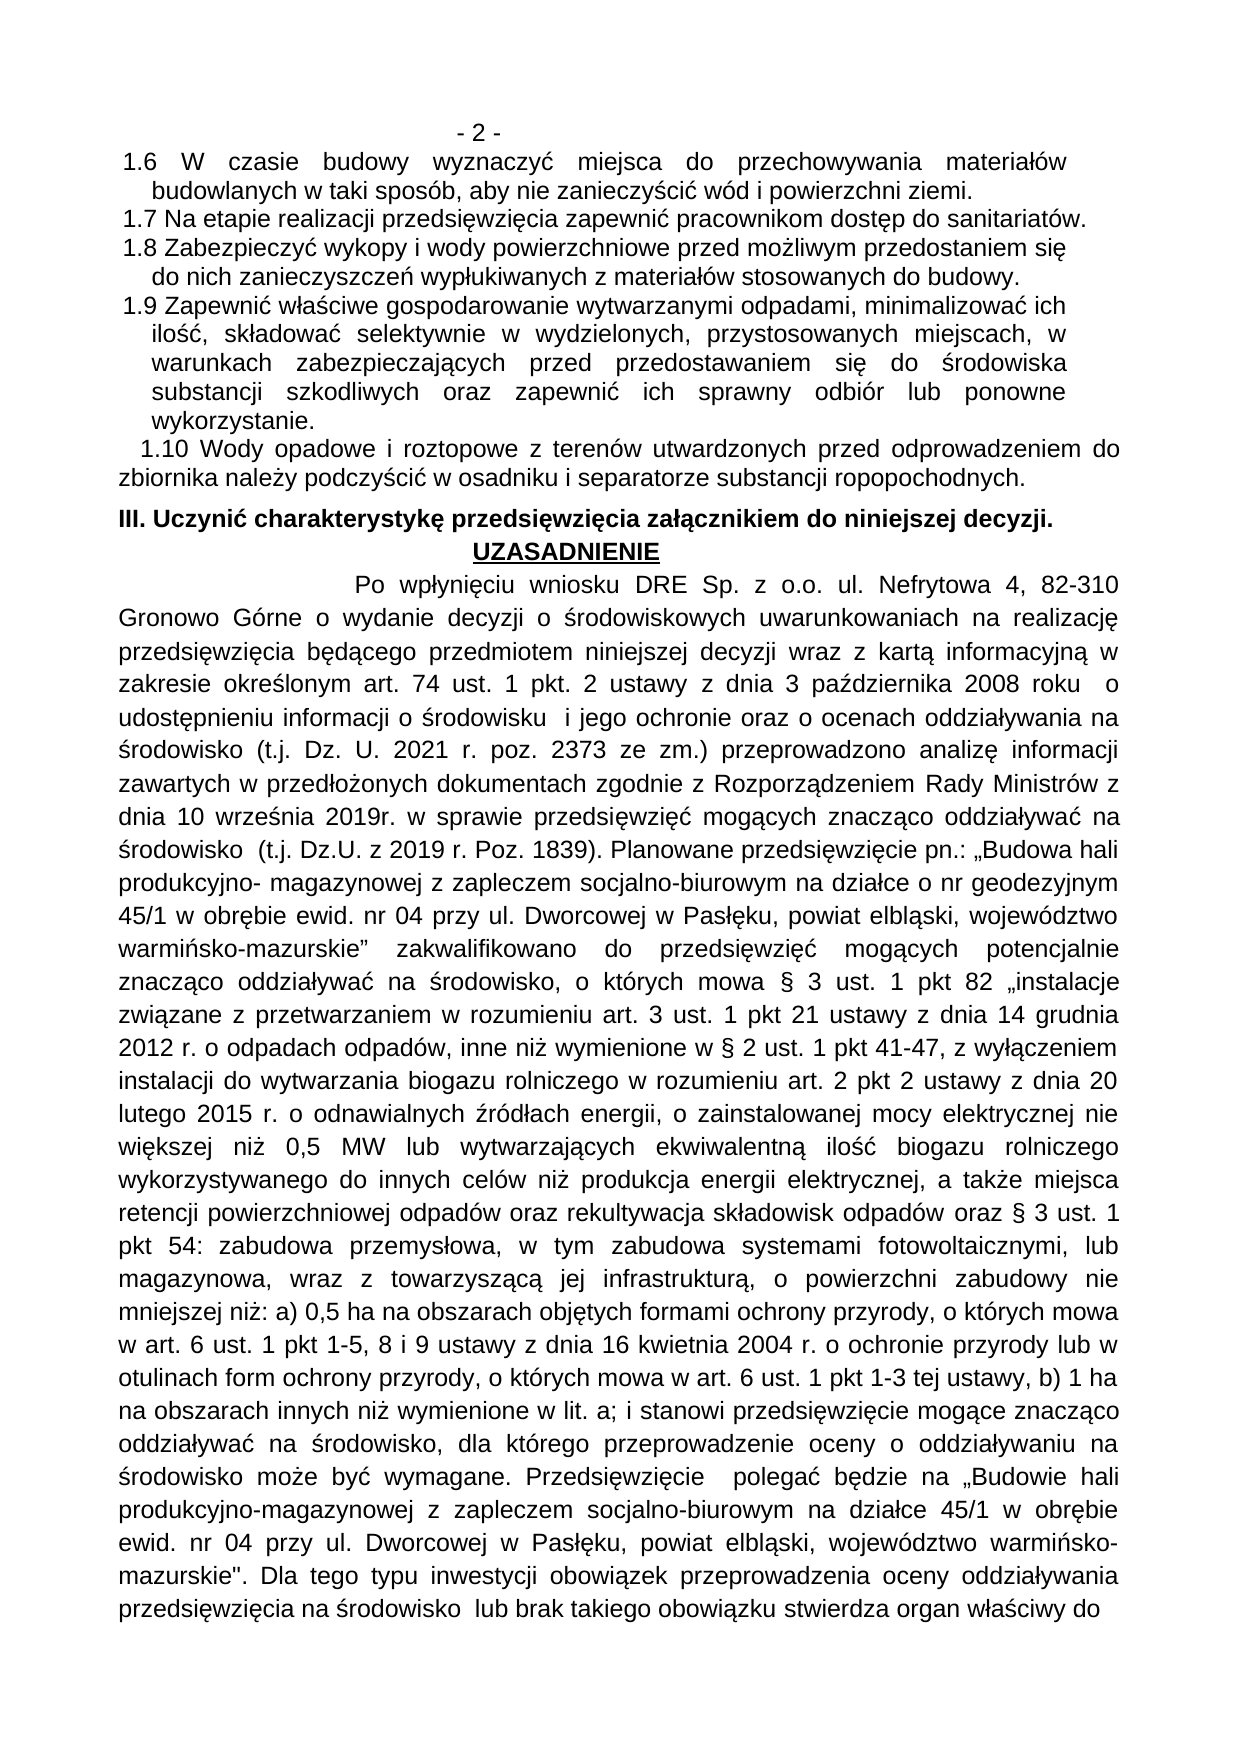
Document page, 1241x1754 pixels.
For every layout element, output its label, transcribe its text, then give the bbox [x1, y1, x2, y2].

list III. Uczynić charakterystykę przedsięwzięcia załącznikiem do niniejszej decyzji. UZASADNIENIE Po wpłynięciu wniosku DRE Sp. z o.o. ul. Nefrytowa 4, 82-310 Gronowo Górne o wydanie decyzji o środowiskowych uwarunkowaniach na realizację przedsięwzięcia będącego przedmiotem niniejszej decyzji wraz z kartą informacyjną w zakresie określonym art. 74 ust. 1 pkt. 2 ustawy z dnia 3 października 2008 roku o udostępnieniu informacji o środowisku i jego ochronie oraz o ocenach oddziaływania na środowisko (t.j. Dz. U. 2021 r. poz. 2373 ze zm.) przeprowadzono analizę informacji zawartych w przedłożonych dokumentach zgodnie z Rozporządzeniem Rady Ministrów z dnia 10 września 2019r. w sprawie przedsięwzięć mogących znacząco oddziaływać na środowisko (t.j. Dz.U. z 2019 r. Poz. 1839). Planowane przedsięwzięcie pn.: „Budowa hali produkcyjno- magazynowej z zapleczem socjalno-biurowym na działce o nr geodezyjnym 45/1 w obrębie ewid. nr 04 przy ul. Dworcowej w Pasłęku, powiat elbląski, województwo warmińsko-mazurskie” zakwalifikowano do przedsięwzięć mogących potencjalnie znacząco oddziaływać na środowisko, o których mowa § 3 ust. 1 pkt 82 „instalacje związane z przetwarzaniem w rozumieniu art. 3 ust. 1 pkt 21 ustawy z dnia 14 grudnia 2012 r. o odpadach odpadów, inne niż wymienione w § 2 ust. 1 pkt 41-47, z wyłączeniem instalacji do wytwarzania biogazu rolniczego w rozumieniu art. 2 pkt 2 ustawy z dnia 20 lutego 2015 r. o odnawialnych źródłach energii, o zainstalowanej mocy elektrycznej nie większej niż 0,5 MW lub wytwarzających ekwiwalentną ilość biogazu rolniczego wykorzystywanego do innych celów niż produkcja energii elektrycznej, a także miejsca retencji powierzchniowej odpadów oraz rekultywacja składowisk odpadów oraz § 3 ust. 1 pkt 54: zabudowa przemysłowa, w tym zabudowa systemami fotowoltaicznymi, lub magazynowa, wraz z towarzyszącą jej infrastrukturą, o powierzchni zabudowy nie mniejszej niż: a) 0,5 ha na obszarach objętych formami ochrony przyrody, o których mowa w art. 6 ust. 1 pkt 1-5, 8 i 9 ustawy z dnia 16 kwietnia 2004 r. o ochronie przyrody lub w otulinach form ochrony przyrody, o których mowa w art. 6 ust. 1 pkt 1-3 tej ustawy, b) 1 ha na obszarach innych niż wymienione w lit. a; i stanowi przedsięwzięcie mogące znacząco oddziaływać na środowisko, dla którego przeprowadzenie oceny o oddziaływaniu na środowisko może być wymagane. Przedsięwzięcie polegać będzie na „Budowie hali produkcyjno-magazynowej z zapleczem socjalno-biurowym na działce 45/1 w obrębie ewid. nr 04 przy ul. Dworcowej w Pasłęku, powiat elbląski, województwo warmińsko- mazurskie". Dla tego typu inwestycji obowiązek przeprowadzenia oceny oddziaływania przedsięwzięcia na środowisko lub brak takiego obowiązku stwierdza organ właściwy do [118, 504, 1120, 1623]
list Zabezpieczyć wykopy i wody powierzchniowe przed możliwym przedostaniem się do nich zanieczyszczeń wypłukiwanych z materiałów stosowanych do budowy. [122, 233, 1068, 291]
list Zapewnić właściwe gospodarowanie wytwarzanymi odpadami, minimalizować ich ilość, składować selektywnie w wydzielonych, przystosowanych miejscach, w warunkach zabezpieczających przed przedostawaniem się do środowiska substancji szkodliwych oraz zapewnić ich sprawny odbiór lub ponowne wykorzystanie. [122, 291, 1068, 434]
list Na etapie realizacji przedsięwzięcia zapewnić pracownikom dostęp do sanitariatów. [122, 204, 1122, 233]
list 1.10 Wody opadowe i roztopowe z terenów utwardzonych przed odprowadzeniem do zbiornika należy podczyścić w osadniku i separatorze substancji ropopochodnych. [118, 434, 1122, 492]
list - 2 - [122, 118, 1068, 147]
list W czasie budowy wyznaczyć miejsca do przechowywania materiałów budowlanych w taki sposób, aby nie zanieczyścić wód i powierzchni ziemi. [122, 147, 1068, 204]
